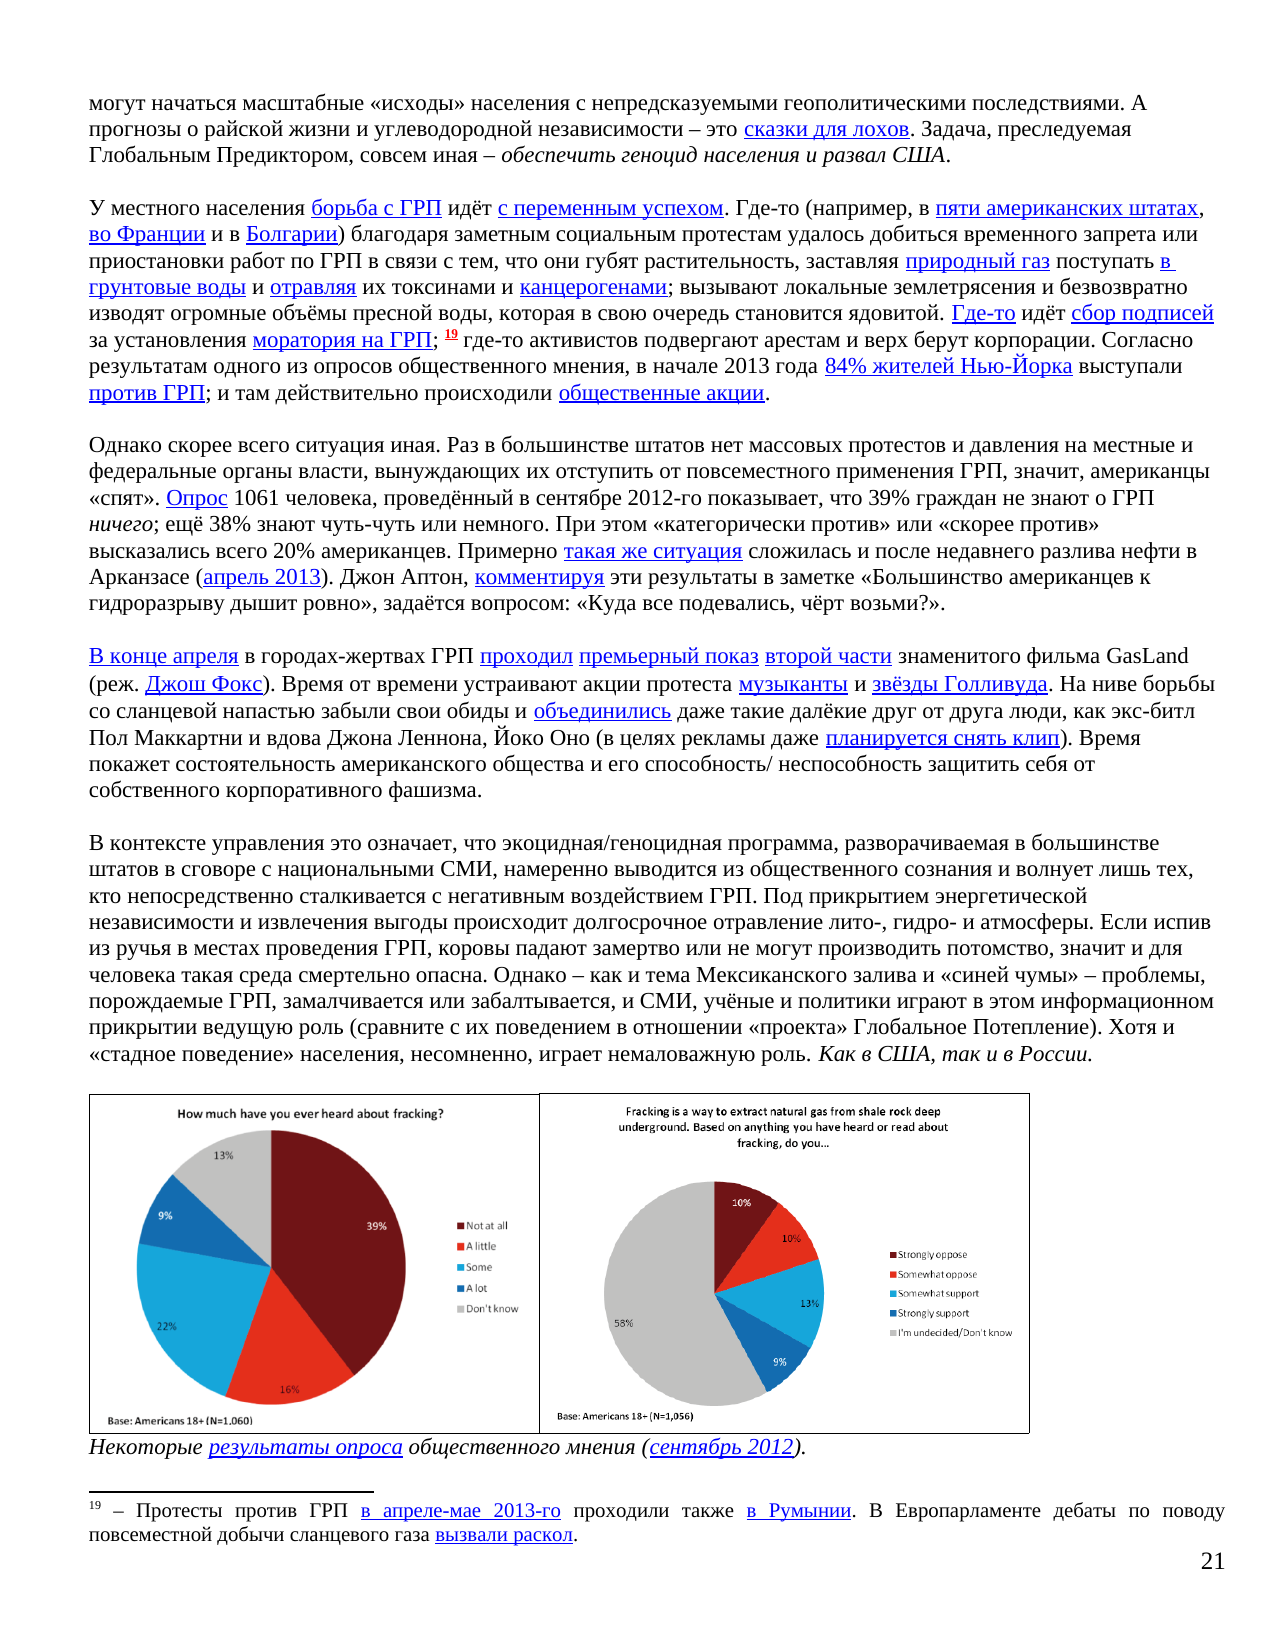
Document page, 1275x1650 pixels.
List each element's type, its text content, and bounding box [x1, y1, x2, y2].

picture [555, 1101, 1013, 1425]
text – Протесты против ГРП в апреле-мае 2013-го проходили также в Румынии. В Европарламенте дебаты по поводу повсеместной добычи сланцевого газа вызвали раскол. [89, 1498, 1226, 1546]
text В контексте управления это означает, что экоцидная/геноцидная программа, разворачиваемая в большинстве штатов в сговоре с национальными СМИ, намеренно выводится из общественного сознания и волнует лишь тех, кто непосредственно сталкивается с негативным воздействием ГРП. Под прикрытием энергетической независимости и извлечения выгоды происходит долгосрочное отравление лито-, гидро- и атмосферы. Если испив из ручья в местах проведения ГРП, коровы падают замертво или не могут производить потомство, значит и для человека такая среда смертельно опасна. Однако – как и тема Мексиканского залива и «синей чумы» – проблемы, порождаемые ГРП, замалчивается или забалтывается, и СМИ, учёные и политики играют в этом информационном прикрытии ведущую роль (сравните с их поведением в отношении «проекта» Глобальное Потепление). Хотя и «стадное поведение» населения, несомненно, играет немаловажную роль. Как в США, так и в России. [89, 829, 1226, 1066]
text В конце апреля в городах-жертвах ГРП проходил премьерный показ второй части знаменитого фильма GasLand (реж. Джош Фокс). Время от времени устраивают акции протеста музыканты и звёзды Голливуда. На ниве борьбы со сланцевой напастью забыли свои обиды и объединились даже такие далёкие друг от друга люди, как экс-битл Пол Маккартни и вдова Джона Леннона, Йоко Оно (в целях рекламы даже планируется снять клип). Время покажет состоятельность американского общества и его способность/ неспособность защитить себя от собственного корпоративного фашизма. [89, 642, 1226, 803]
text Однако скорее всего ситуация иная. Раз в большинстве штатов нет массовых протестов и давления на местные и федеральные органы власти, вынуждающих их отступить от повсеместного применения ГРП, значит, американцы «спят». Опрос 1061 человека, проведённый в сентябре 2012-го показывает, что 39% граждан не знают о ГРП ничего; ещё 38% знают чуть-чуть или немного. При этом «категорически против» или «скорее против» высказались всего 20% американцев. Примерно такая же ситуация сложилась и после недавнего разлива нефти в Арканзасе (апрель 2013). Джон Аптон, комментируя эти результаты в заметке «Большинство американцев к гидроразрыву дышит ровно», задаётся вопросом: «Куда все подевались, чёрт возьми?». [89, 431, 1226, 616]
text У местного населения борьба с ГРП идёт с переменным успехом. Где-то (например, в пяти американских штатах, во Франции и в Болгарии) благодаря заметным социальным протестам удалось добиться временного запрета или приостановки работ по ГРП в связи с тем, что они губят растительность, заставляя природный газ поступать в грунтовые воды и отравляя их токсинами и канцерогенами; вызывают локальные землетрясения и безвозвратно изводят огромные объёмы пресной воды, которая в свою очередь становится ядовитой. Где-то идёт сбор подписей за установления моратория на ГРП; где-то активистов подвергают арестам и верх берут корпорации. Согласно результатам одного из опросов общественного мнения, в начале 2013 года 84% жителей Нью-Йорка выступали против ГРП; и там действительно происходили общественные акции. [89, 194, 1226, 405]
picture [105, 1103, 523, 1425]
text могут начаться масштабные «исходы» населения с непредсказуемыми геополитическими последствиями. А прогнозы о райской жизни и углеводородной независимости – это сказки для лохов. Задача, преследуемая Глобальным Предиктором, совсем иная – обеспечить геноцид населения и развал США. [89, 89, 1226, 168]
text Некоторые результаты опроса общественного мнения (сентябрь 2012). [89, 1433, 1226, 1460]
